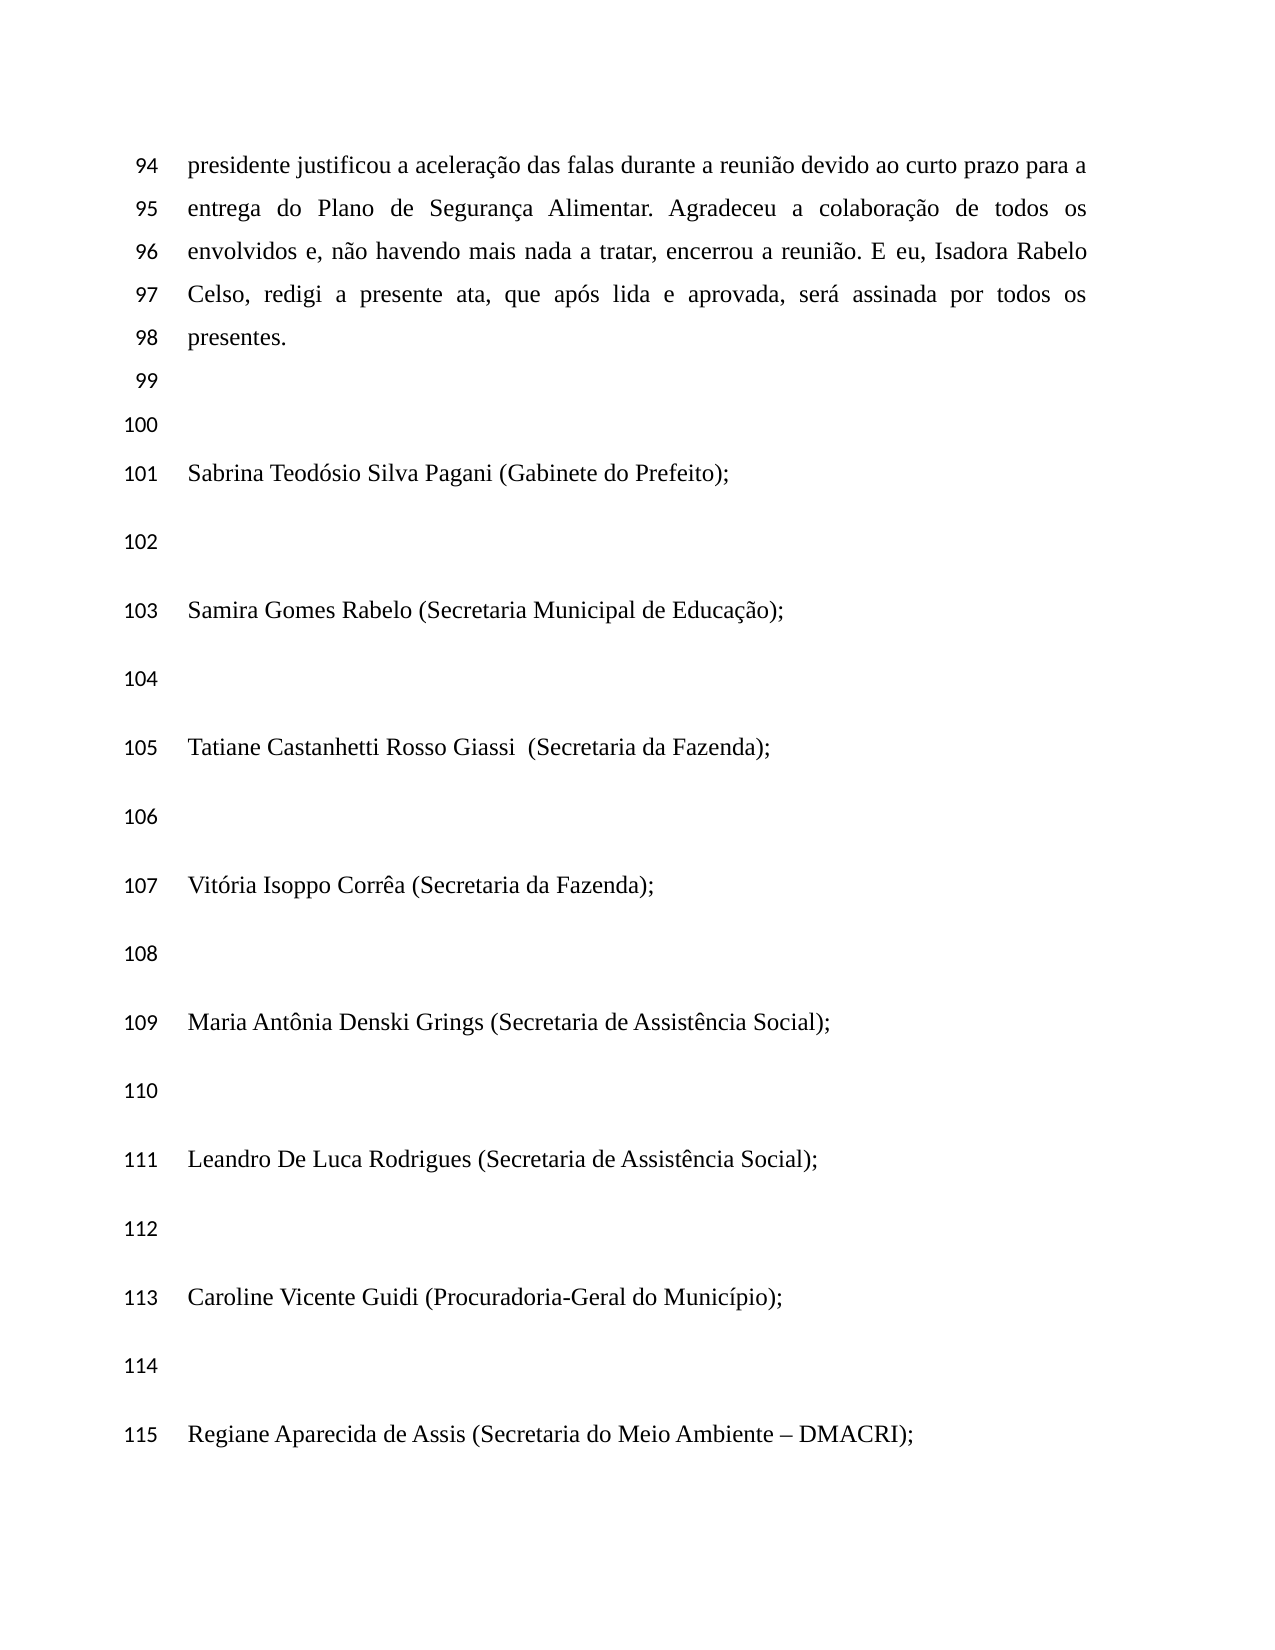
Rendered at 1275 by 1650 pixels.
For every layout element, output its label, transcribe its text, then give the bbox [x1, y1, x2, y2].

text Leandro De Luca Rodrigues (Secretaria de Assistência Social); [187, 1144, 1087, 1173]
text Sabrina Teodósio Silva Pagani (Gabinete do Prefeito); [187, 458, 1087, 487]
text Maria Antônia Denski Grings (Secretaria de Assistência Social); [187, 1007, 1087, 1036]
text presidente justificou a aceleração das falas durante a reunião devido ao curto prazo para a entrega do Plano de Segurança Alimentar. Agradeceu a colaboração de todos os envolvidos e, não havendo mais nada a tratar, encerrou a reunião. E eu, Isadora Rabelo Celso, redigi a presente ata, que após lida e aprovada, será assinada por todos os presentes. [187, 150, 1087, 351]
text Tatiane Castanhetti Rosso Giassi (Secretaria da Fazenda); [187, 732, 1087, 761]
text Regiane Aparecida de Assis (Secretaria do Meio Ambiente – DMACRI); [187, 1419, 1087, 1448]
text Caroline Vicente Guidi (Procuradoria-Geral do Município); [187, 1282, 1087, 1310]
text Vitória Isoppo Corrêa (Secretaria da Fazenda); [187, 870, 1087, 898]
text Samira Gomes Rabelo (Secretaria Municipal de Educação); [187, 595, 1087, 624]
